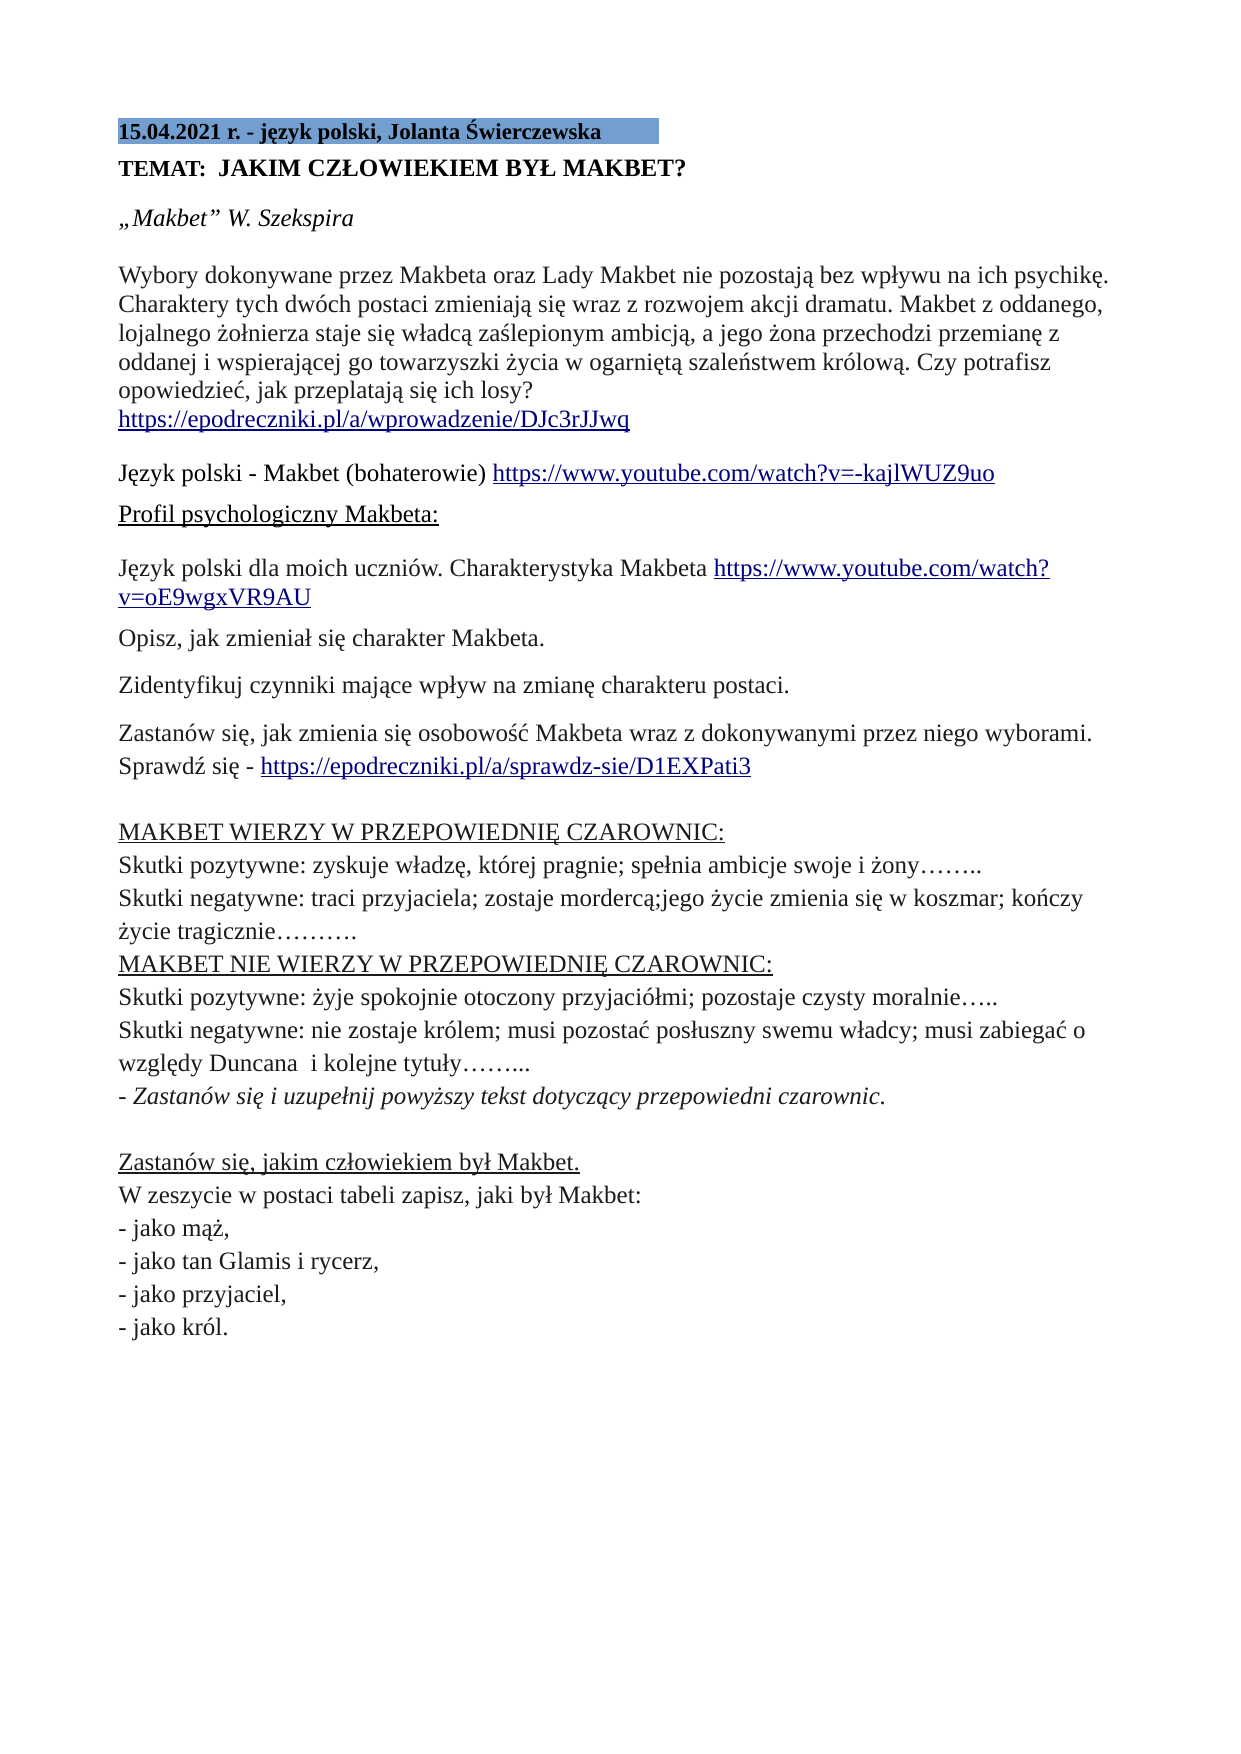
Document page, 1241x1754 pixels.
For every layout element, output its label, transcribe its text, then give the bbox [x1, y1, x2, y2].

text - Zastanów się i uzupełnij powyższy tekst dotyczący przepowiedni czarownic. [118, 1081, 1122, 1110]
text 15.04.2021 r. - język polski, Jolanta Świerczewska TEMAT: JAKIM CZŁOWIEKIEM BYŁ MAKBET? [118, 118, 1122, 182]
subtitle Język polski - Makbet (bohaterowie) https://www.youtube.com/watch?v=-kajlWUZ9uo [118, 458, 1122, 487]
text Opisz, jak zmieniał się charakter Makbeta. [118, 623, 1122, 652]
text MAKBET NIE WIERZY W PRZEPOWIEDNIĘ CZAROWNIC: [118, 949, 1122, 978]
text „Makbet” W. Szekspira [118, 203, 1122, 232]
text Skutki negatywne: traci przyjaciela; zostaje mordercą;jego życie zmienia się w koszmar; kończy życie tragicznie………. [118, 883, 1122, 945]
list Zastanów się, jak zmienia się osobowość Makbeta wraz z dokonywanymi przez niego wyborami. [118, 718, 1122, 747]
text - jako mąż, [118, 1213, 1122, 1242]
text Profil psychologiczny Makbeta: [118, 499, 1122, 528]
text Skutki pozytywne: żyje spokojnie otoczony przyjaciółmi; pozostaje czysty moralnie….. [118, 982, 1122, 1011]
subtitle Język polski dla moich uczniów. Charakterystyka Makbeta https://www.youtube.com/watch?v=oE9wgxVR9AU [118, 553, 1122, 610]
text MAKBET WIERZY W PRZEPOWIEDNIĘ CZAROWNIC: [118, 817, 1122, 846]
text Skutki negatywne: nie zostaje królem; musi pozostać posłuszny swemu władcy; musi zabiegać o względy Duncana i kolejne tytuły……... [118, 1015, 1122, 1077]
text Sprawdź się - https://epodreczniki.pl/a/sprawdz-sie/D1EXPati3 [118, 751, 1122, 780]
text Zidentyfikuj czynniki mające wpływ na zmianę charakteru postaci. [118, 670, 1122, 699]
text W zeszycie w postaci tabeli zapisz, jaki był Makbet: [118, 1180, 1122, 1209]
text Skutki pozytywne: zyskuje władzę, której pragnie; spełnia ambicje swoje i żony…….. [118, 850, 1122, 879]
text https://epodreczniki.pl/a/wprowadzenie/DJc3rJJwq [118, 404, 1122, 433]
text Wybory dokonywane przez Makbeta oraz Lady Makbet nie pozostają bez wpływu na ich psychikę. Charaktery tych dwóch postaci zmieniają się wraz z rozwojem akcji dramatu. Makbet z oddanego, lojalnego żołnierza staje się władcą zaślepionym ambicją, a jego żona przechodzi przemianę z oddanej i wspierającej go towarzyszki życia w ogarniętą szaleństwem królową. Czy potrafisz opowiedzieć, jak przeplatają się ich losy? [118, 260, 1122, 404]
text - jako król. [118, 1312, 1122, 1341]
text Zastanów się, jakim człowiekiem był Makbet. [118, 1147, 1122, 1176]
text - jako przyjaciel, [118, 1279, 1122, 1308]
text - jako tan Glamis i rycerz, [118, 1246, 1122, 1275]
